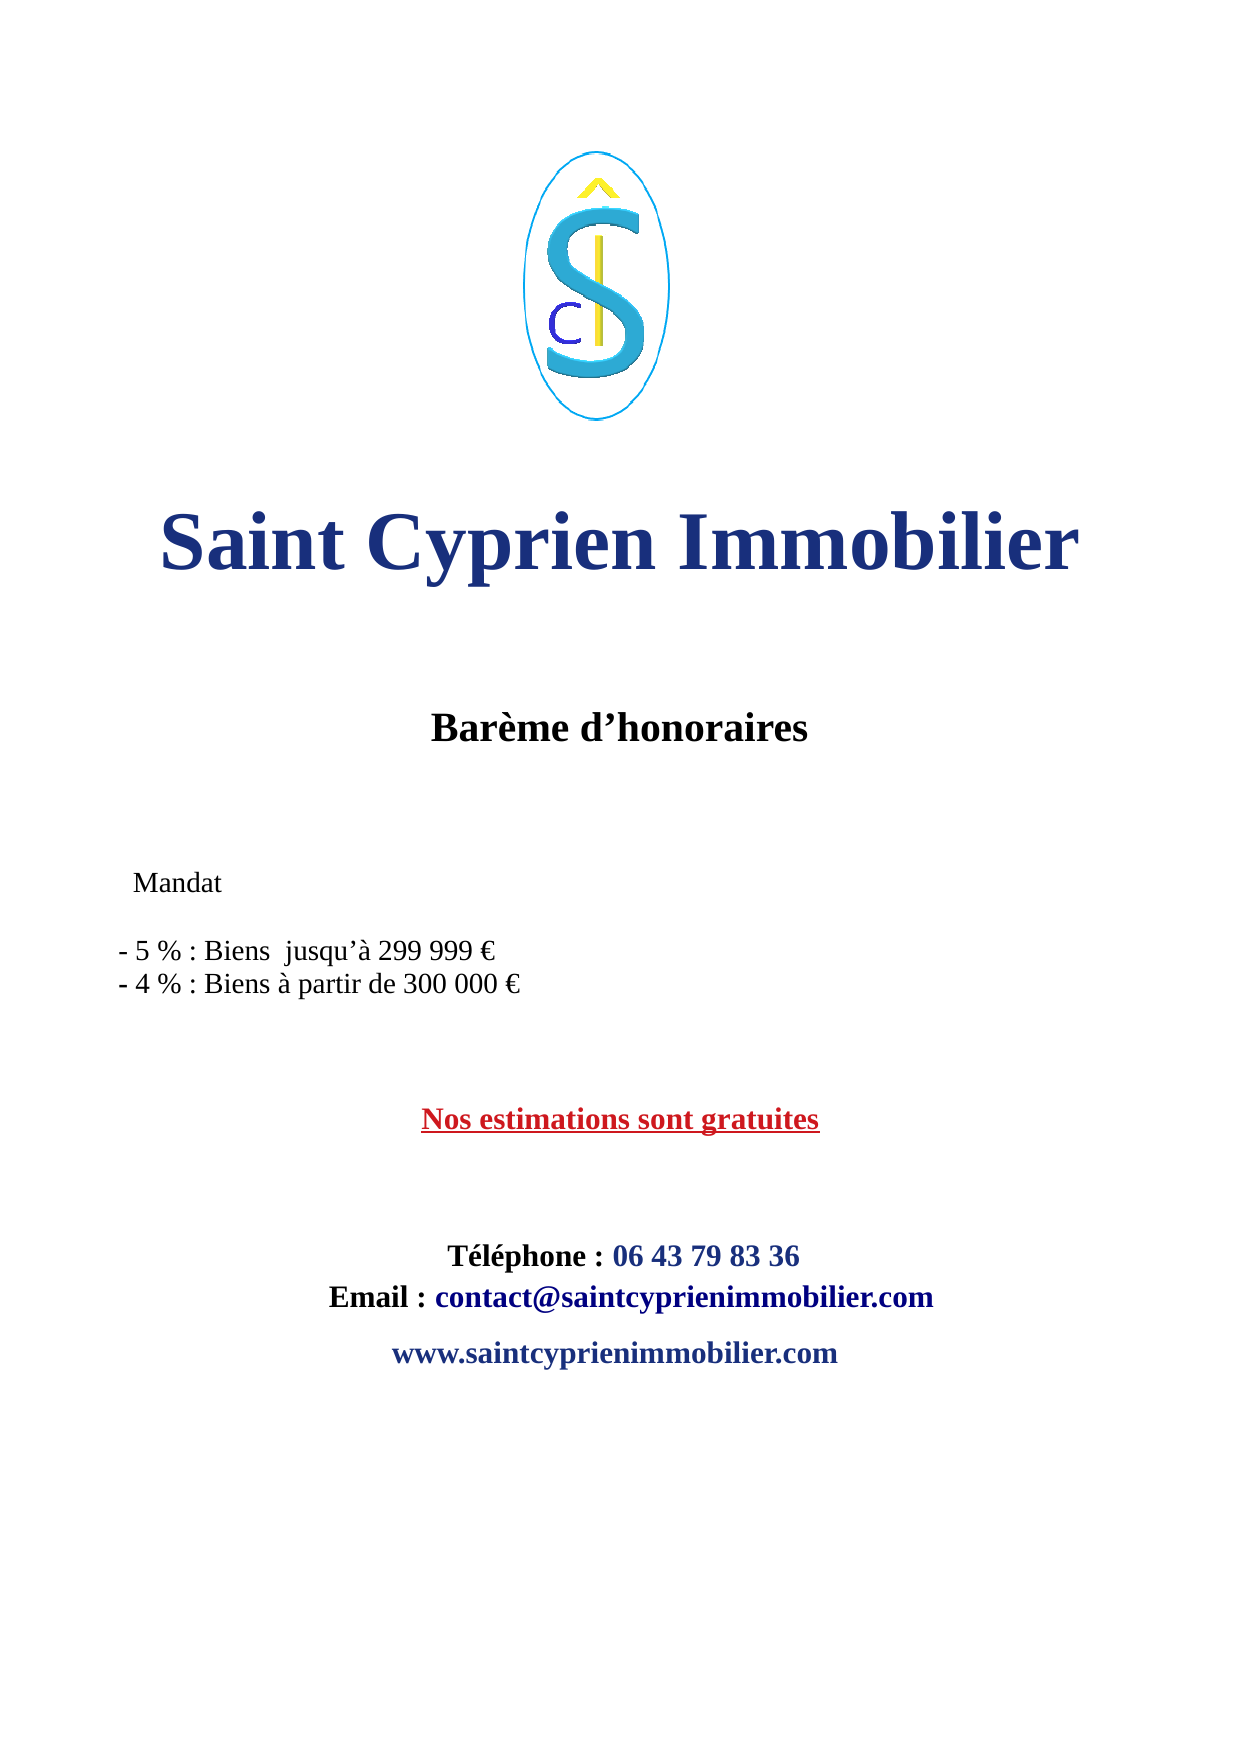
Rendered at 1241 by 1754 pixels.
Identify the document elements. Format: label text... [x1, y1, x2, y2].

text Mandat [118, 866, 1122, 899]
text Téléphone : 06 43 79 83 36 Email : contact@saintcyprienimmobilier.com [118, 1237, 1122, 1314]
text Barème d’honoraires [118, 703, 1122, 751]
text Saint Cyprien Immobilier [118, 492, 1122, 588]
text - 4 % : Biens à partir de 300 000 € [118, 966, 1122, 1000]
picture [482, 119, 702, 438]
text www.saintcyprienimmobilier.com [118, 1334, 1122, 1370]
text - 5 % : Biens jusqu’à 299 999 € [118, 933, 1122, 966]
text Nos estimations sont gratuites [118, 1100, 1122, 1136]
